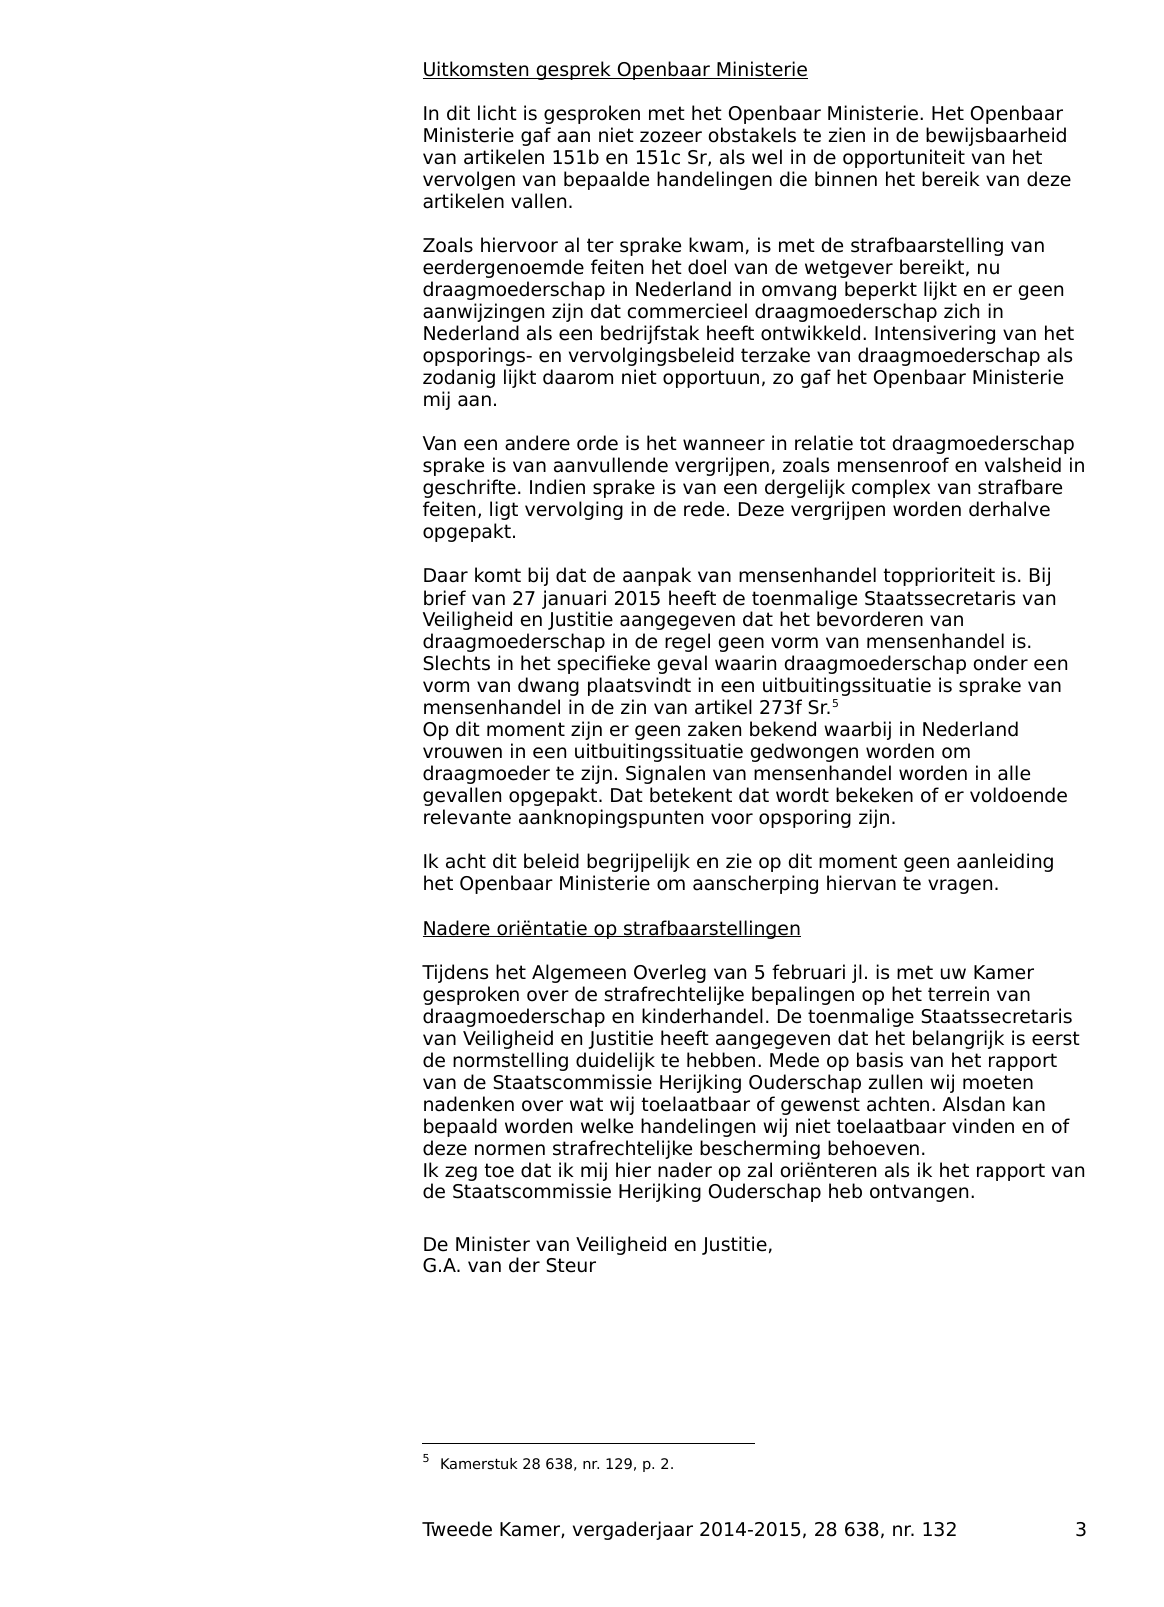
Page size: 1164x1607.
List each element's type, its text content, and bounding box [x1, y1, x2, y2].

text Ik zeg toe dat ik mij hier nader op zal oriënteren als ik het rapport van de Staatscommissie Herijking Ouderschap heb ontvangen. [422, 1159, 1087, 1203]
text Van een andere orde is het wanneer in relatie tot draagmoederschap sprake is van aanvullende vergrijpen, zoals mensenroof en valsheid in geschrifte. Indien sprake is van een dergelijk complex van strafbare feiten, ligt vervolging in de rede. Deze vergrijpen worden derhalve opgepakt. [422, 433, 1087, 543]
subtitle Uitkomsten gesprek Openbaar Ministerie [422, 59, 1087, 81]
text Kamerstuk 28 638, nr. 129, p. 2. [422, 1452, 1087, 1474]
text Ik acht dit beleid begrijpelijk en zie op dit moment geen aanleiding het Openbaar Ministerie om aanscherping hiervan te vragen. [422, 851, 1087, 895]
text In dit licht is gesproken met het Openbaar Ministerie. Het Openbaar Ministerie gaf aan niet zozeer obstakels te zien in de bewijsbaarheid van artikelen 151b en 151c Sr, als wel in de opportuniteit van het vervolgen van bepaalde handelingen die binnen het bereik van deze artikelen vallen. [422, 103, 1087, 213]
text Daar komt bij dat de aanpak van mensenhandel topprioriteit is. Bij brief van 27 januari 2015 heeft de toenmalige Staatssecretaris van Veiligheid en Justitie aangegeven dat het bevorderen van draagmoederschap in de regel geen vorm van mensenhandel is. Slechts in het specifieke geval waarin draagmoederschap onder een vorm van dwang plaatsvindt in een uitbuitingssituatie is sprake van mensenhandel in de zin van artikel 273f Sr. [422, 565, 1087, 719]
text De Minister van Veiligheid en Justitie, G.A. van der Steur [422, 1233, 1087, 1277]
subtitle Nadere oriëntatie op strafbaarstellingen [422, 917, 1087, 939]
text Zoals hiervoor al ter sprake kwam, is met de strafbaarstelling van eerdergenoemde feiten het doel van de wetgever bereikt, nu draagmoederschap in Nederland in omvang beperkt lijkt en er geen aanwijzingen zijn dat commercieel draagmoederschap zich in Nederland als een bedrijfstak heeft ontwikkeld. Intensivering van het opsporings- en vervolgingsbeleid terzake van draagmoederschap als zodanig lijkt daarom niet opportuun, zo gaf het Openbaar Ministerie mij aan. [422, 235, 1087, 411]
text Tijdens het Algemeen Overleg van 5 februari jl. is met uw Kamer gesproken over de strafrechtelijke bepalingen op het terrein van draagmoederschap en kinderhandel. De toenmalige Staatssecretaris van Veiligheid en Justitie heeft aangegeven dat het belangrijk is eerst de normstelling duidelijk te hebben. Mede op basis van het rapport van de Staatscommissie Herijking Ouderschap zullen wij moeten nadenken over wat wij toelaatbaar of gewenst achten. Alsdan kan bepaald worden welke handelingen wij niet toelaatbaar vinden en of deze normen strafrechtelijke bescherming behoeven. [422, 962, 1087, 1159]
text Op dit moment zijn er geen zaken bekend waarbij in Nederland vrouwen in een uitbuitingssituatie gedwongen worden om draagmoeder te zijn. Signalen van mensenhandel worden in alle gevallen opgepakt. Dat betekent dat wordt bekeken of er voldoende relevante aanknopingspunten voor opsporing zijn. [422, 719, 1087, 829]
